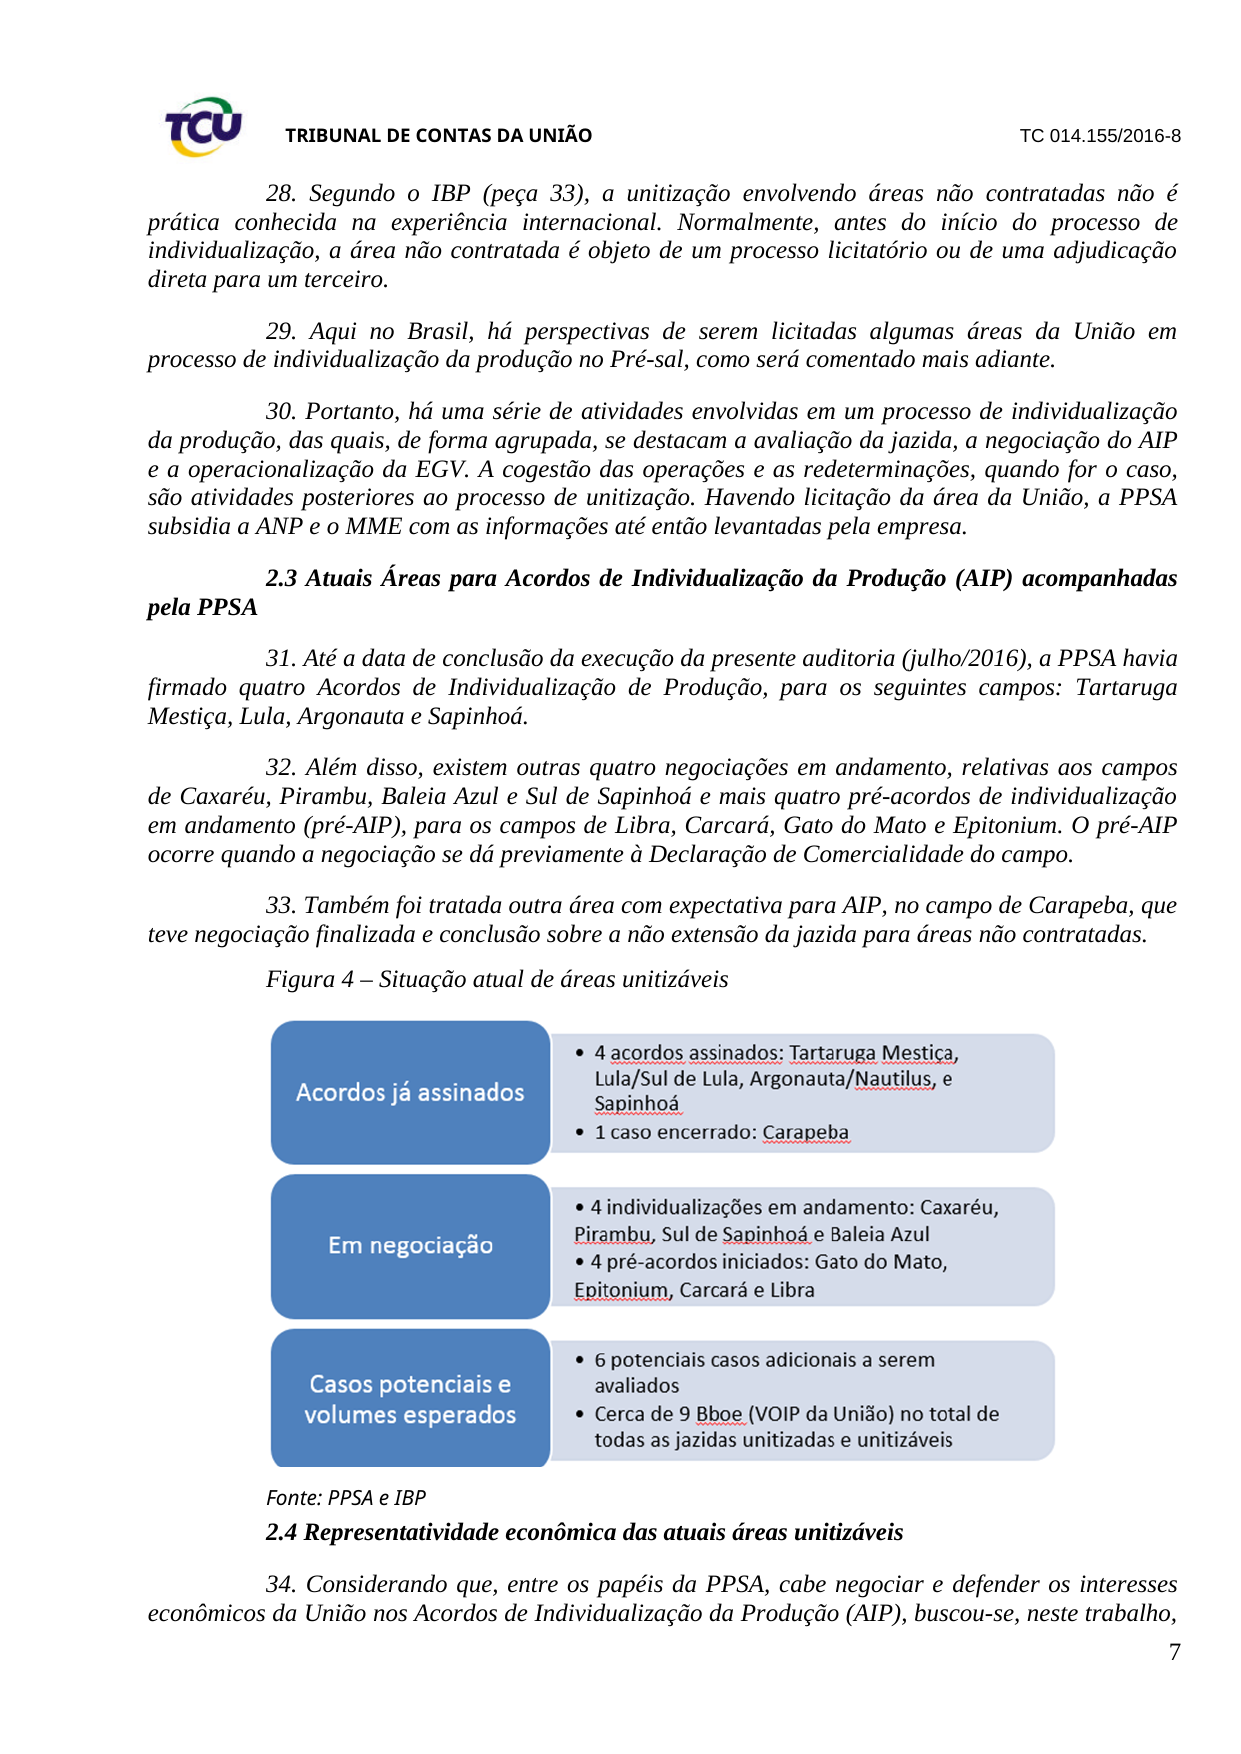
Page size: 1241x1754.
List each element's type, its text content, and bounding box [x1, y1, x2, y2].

subtitle 2.3 Atuais Áreas para Acordos de Individualização da Produção (AIP) acompanhadas pela PPSA [148, 563, 1181, 620]
text 30. Portanto, há uma série de atividades envolvidas em um processo de individualização da produção, das quais, de forma agrupada, se destacam a avaliação da jazida, a negociação do AIP e a operacionalização da EGV. A cogestão das operações e as redeterminações, quando for o caso, são atividades posteriores ao processo de unitização. Havendo licitação da área da União, a PPSA subsidia a ANP e o MME com as informações até então levantadas pela empresa. [148, 396, 1181, 540]
text 28. Segundo o IBP (peça 33), a unitização envolvendo áreas não contratadas não é prática conhecida na experiência internacional. Normalmente, antes do início do processo de individualização, a área não contratada é objeto de um processo licitatório ou de uma adjudicação direta para um terceiro. [148, 178, 1181, 293]
text Figura 4 – Situação atual de áreas unitizáveis [148, 964, 1181, 993]
text 33. Também foi tratada outra área com expectativa para AIP, no campo de Carapeba, que teve negociação finalizada e conclusão sobre a não extensão da jazida para áreas não contratadas. [148, 890, 1181, 948]
subtitle 2.4 Representatividade econômica das atuais áreas unitizáveis [148, 1517, 1181, 1546]
text 29. Aqui no Brasil, há perspectivas de serem licitadas algumas áreas da União em processo de individualização da produção no Pré-sal, como será comentado mais adiante. [148, 316, 1181, 373]
text 31. Até a data de conclusão da execução da presente auditoria (julho/2016), a PPSA havia firmado quatro Acordos de Individualização de Produção, para os seguintes campos: Tartaruga Mestiça, Lula, Argonauta e Sapinhoá. [148, 643, 1181, 729]
text 34. Considerando que, entre os papéis da PPSA, cabe negociar e defender os interesses econômicos da União nos Acordos de Individualização da Produção (AIP), buscou-se, neste trabalho, [148, 1569, 1181, 1627]
text 32. Além disso, existem outras quatro negociações em andamento, relativas aos campos de Caxaréu, Pirambu, Baleia Azul e Sul de Sapinhoá e mais quatro pré-acordos de individualização em andamento (pré-AIP), para os campos de Libra, Carcará, Gato do Mato e Epitonium. O pré-AIP ocorre quando a negociação se dá previamente à Declaração de Comercialidade do campo. [148, 752, 1181, 867]
text Fonte: PPSA e IBP [148, 1483, 1181, 1511]
